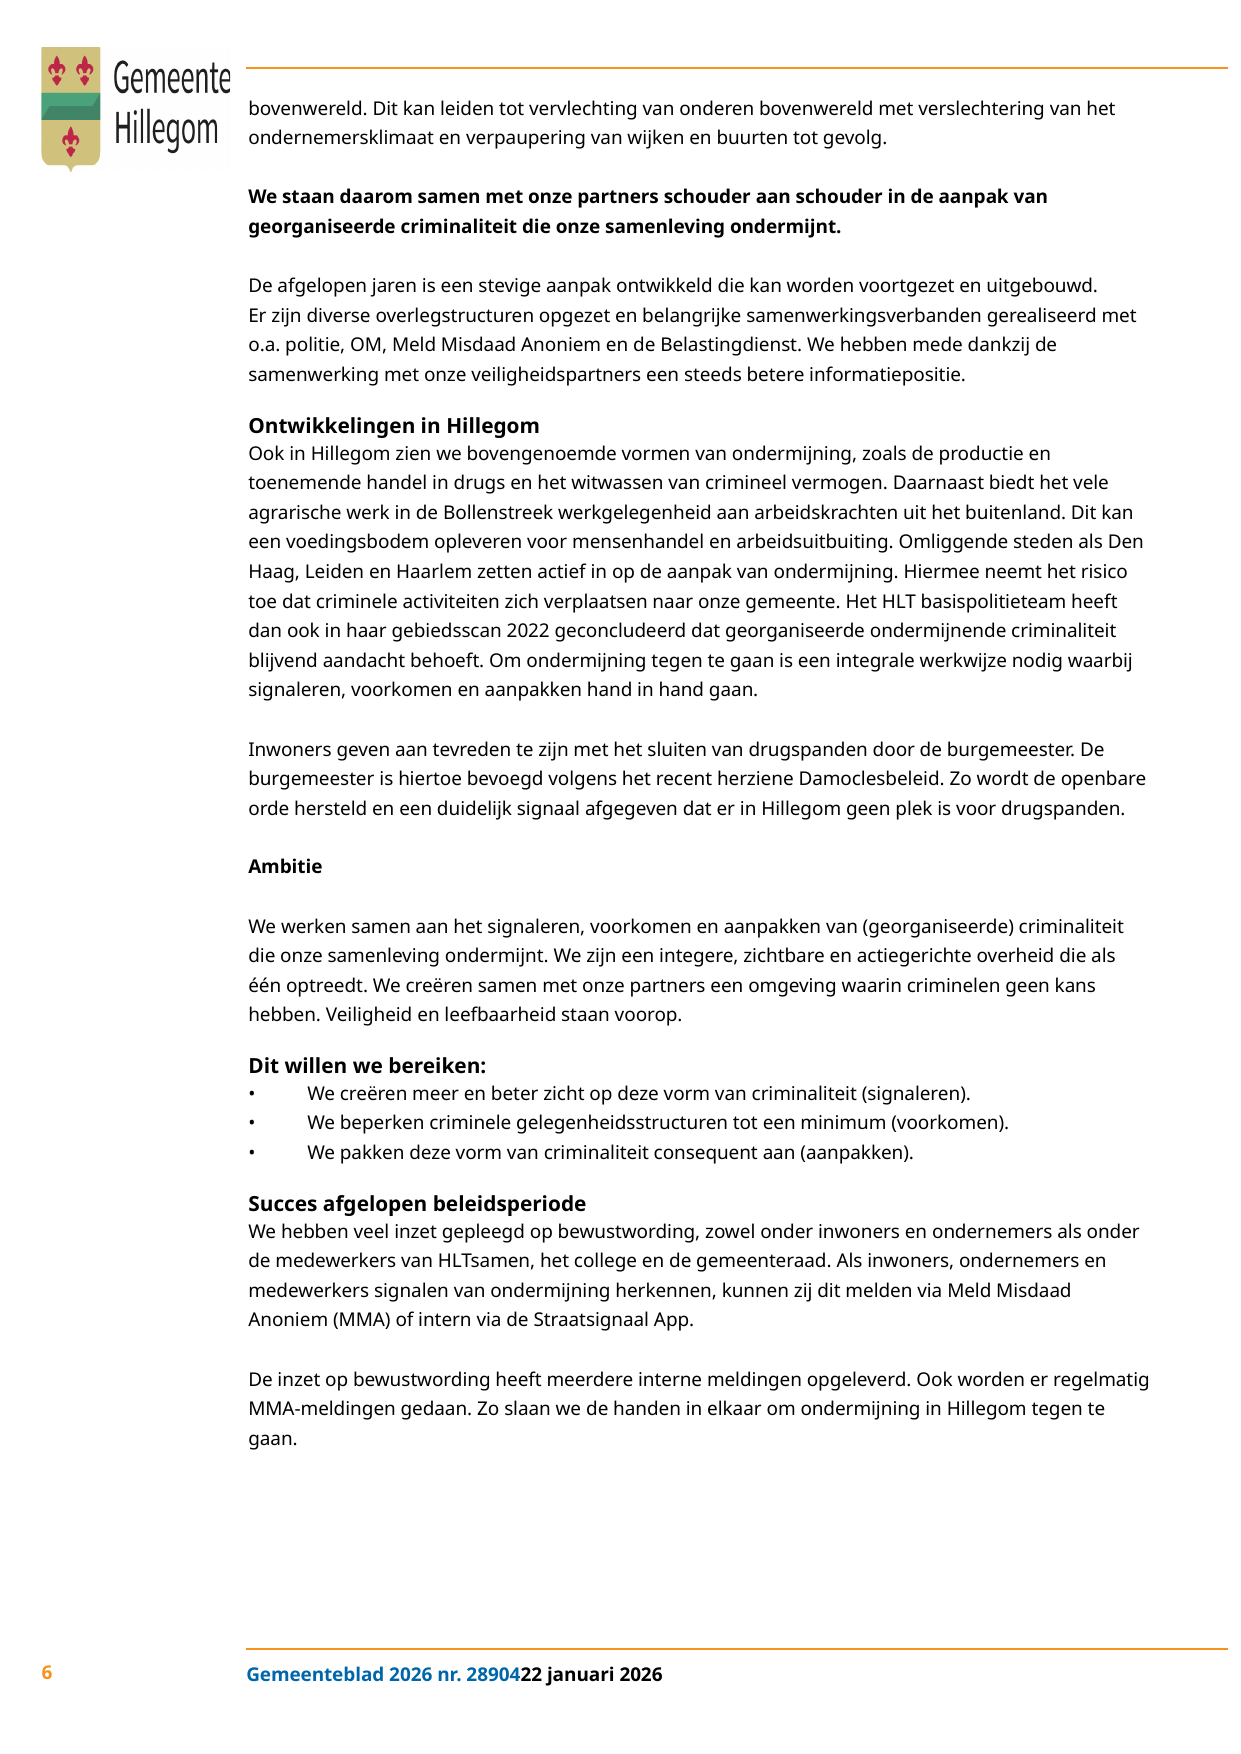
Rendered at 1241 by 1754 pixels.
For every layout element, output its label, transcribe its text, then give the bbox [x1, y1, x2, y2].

text De inzet op bewustwording heeft meerdere interne meldingen opgeleverd. Ook worden er regelmatig MMA-meldingen gedaan. Zo slaan we de handen in elkaar om ondermijning in Hillegom tegen te gaan. [248, 1366, 1152, 1451]
text Succes afgelopen beleidsperiode [248, 1189, 1152, 1218]
text We staan daarom samen met onze partners schouder aan schouder in de aanpak van georganiseerde criminaliteit die onze samenleving ondermijnt. [248, 183, 1152, 239]
text Ook in Hillegom zien we bovengenoemde vormen van ondermijning, zoals de productie en toenemende handel in drugs en het witwassen van crimineel vermogen. Daarnaast biedt het vele agrarische werk in de Bollenstreek werkgelegenheid aan arbeidskrachten uit het buitenland. Dit kan een voedingsbodem opleveren voor mensenhandel en arbeidsuitbuiting. Omliggende steden als Den Haag, Leiden en Haarlem zetten actief in op de aanpak van ondermijning. Hiermee neemt het risico toe dat criminele activiteiten zich verplaatsen naar onze gemeente. Het HLT basispolitieteam heeft dan ook in haar gebiedsscan 2022 geconcludeerd dat georganiseerde ondermijnende criminaliteit blijvend aandacht behoeft. Om ondermijning tegen te gaan is een integrale werkwijze nodig waarbij signaleren, voorkomen en aanpakken hand in hand gaan. [248, 440, 1152, 702]
text bovenwereld. Dit kan leiden tot vervlechting van onderen bovenwereld met verslechtering van het ondernemersklimaat en verpaupering van wijken en buurten tot gevolg. [248, 95, 1152, 150]
table_header Inwoners geven aan tevreden te zijn met het sluiten van drugspanden door de burgemeester. De burgemeester is hiertoe bevoegd volgens het recent herziene Damoclesbeleid. Zo wordt de openbare orde hersteld en een duidelijk signaal afgegeven dat er in Hillegom geen plek is voor drugspanden. [248, 736, 1152, 821]
list We creëren meer en beter zicht op deze vorm van criminaliteit (signaleren). [248, 1080, 1152, 1106]
text Dit willen we bereiken: [248, 1051, 1152, 1080]
text Ontwikkelingen in Hillegom [248, 411, 1152, 440]
text We hebben veel inzet gepleegd op bewustwording, zowel onder inwoners en ondernemers als onder de medewerkers van HLTsamen, het college en de gemeenteraad. Als inwoners, ondernemers en medewerkers signalen van ondermijning herkennen, kunnen zij dit melden via Meld Misdaad Anoniem (MMA) of intern via de Straatsignaal App. [248, 1218, 1152, 1332]
text Er zijn diverse overlegstructuren opgezet en belangrijke samenwerkingsverbanden gerealiseerd met o.a. politie, OM, Meld Misdaad Anoniem en de Belastingdienst. We hebben mede dankzij de samenwerking met onze veiligheidspartners een steeds betere informatiepositie. [248, 302, 1152, 387]
list We beperken criminele gelegenheidsstructuren tot een minimum (voorkomen). [248, 1109, 1152, 1135]
list We pakken deze vorm van criminaliteit consequent aan (aanpakken). [248, 1139, 1152, 1165]
text De afgelopen jaren is een stevige aanpak ontwikkeld die kan worden voortgezet en uitgebouwd. [248, 272, 1152, 298]
table_header Ambitie We werken samen aan het signaleren, voorkomen en aanpakken van (georganiseerde) criminaliteit die onze samenleving ondermijnt. We zijn een integere, zichtbare en actiegerichte overheid die als één optreedt. We creëren samen met onze partners een omgeving waarin criminelen geen kans hebben. Veiligheid en leefbaarheid staan voorop. [248, 854, 1152, 1027]
picture [41, 47, 231, 172]
